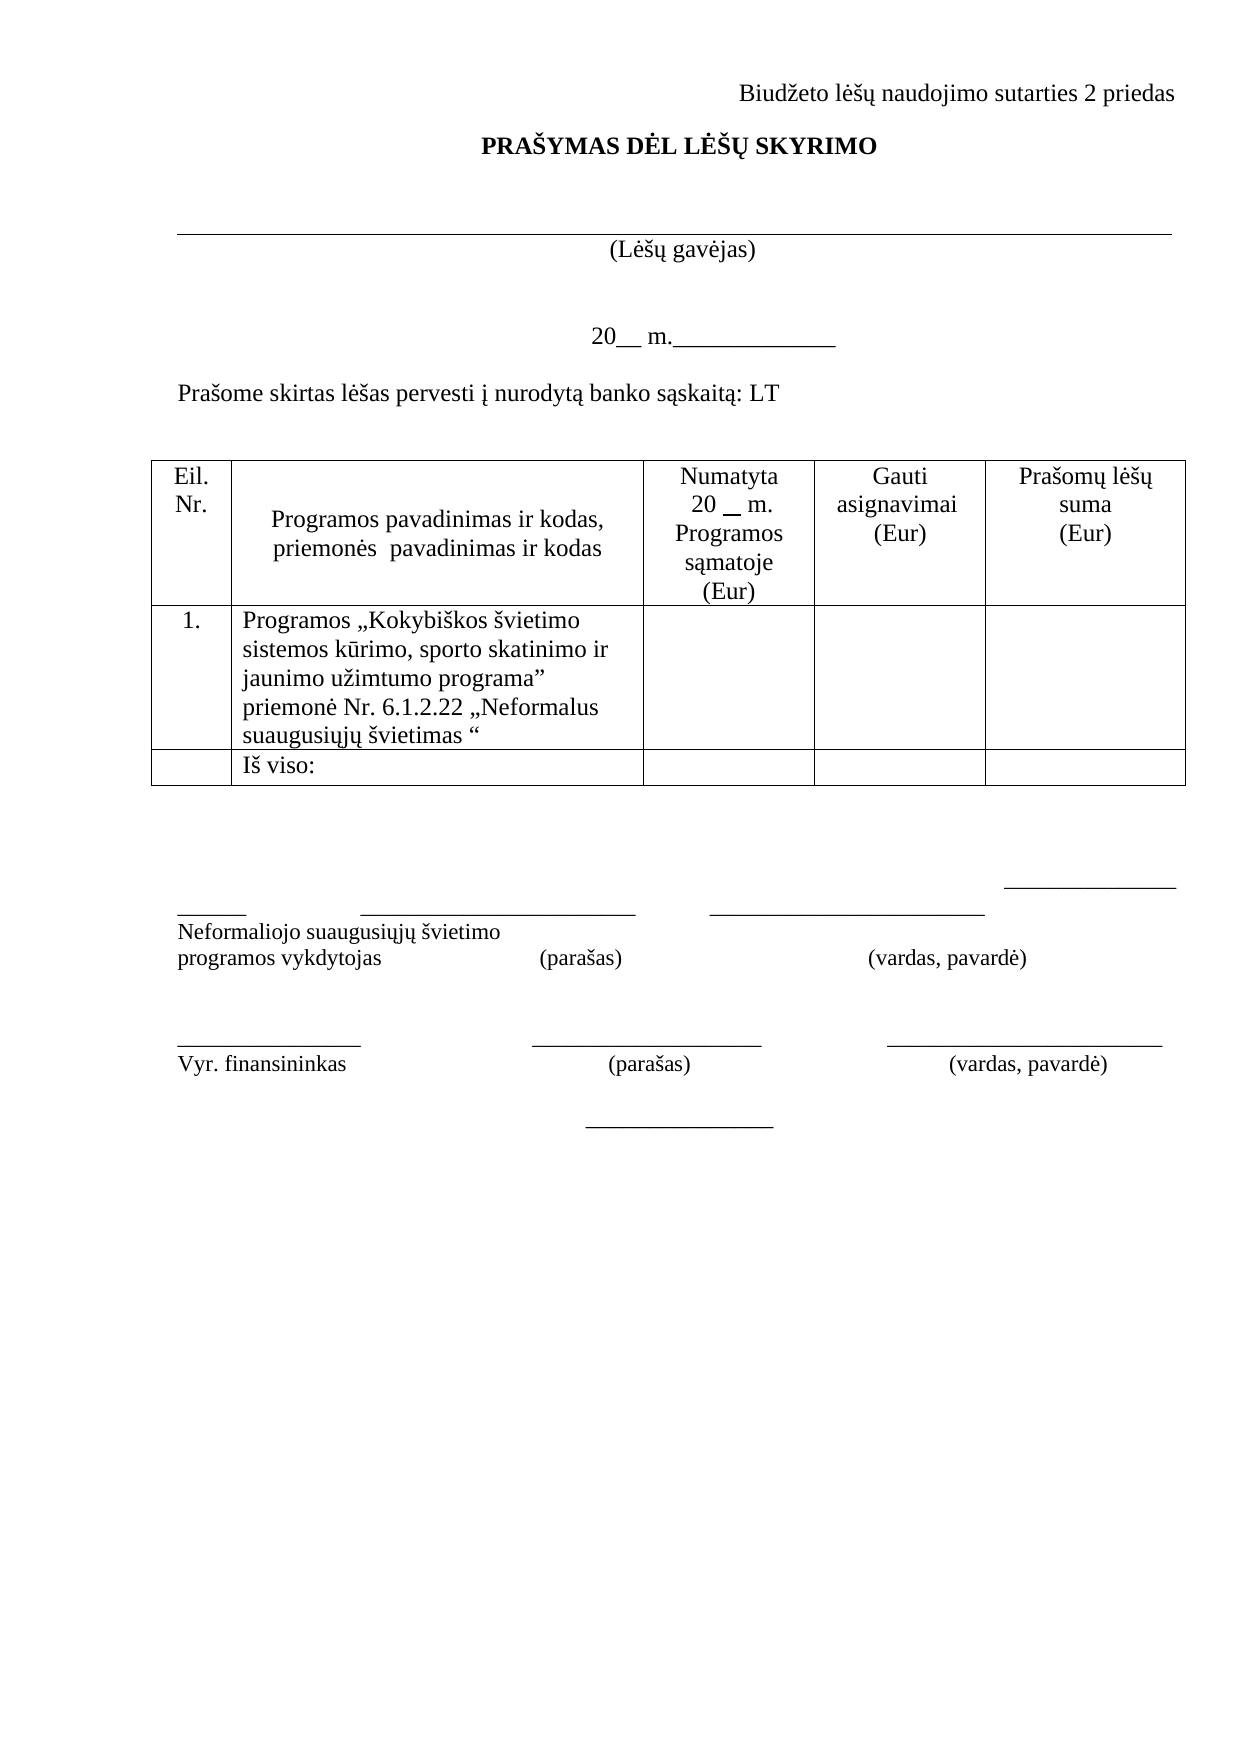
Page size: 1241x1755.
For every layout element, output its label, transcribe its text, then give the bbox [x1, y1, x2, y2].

text Prašome skirtas lėšas pervesti į nurodytą banko sąskaitą: LT [177, 378, 1181, 407]
text (Lėšų gavėjas) [177, 234, 1181, 263]
text _______________ [177, 1102, 1181, 1131]
table_cell [986, 750, 1185, 785]
text Biudžeto lėšų naudojimo sutarties 2 priedas [177, 78, 1181, 107]
table_header Programos pavadinimas ir kodas, priemonės pavadinimas ir kodas [232, 461, 643, 604]
table_header Prašomų lėšų suma (Eur) [986, 461, 1185, 604]
table_cell [986, 606, 1185, 749]
text _____________________ ________________________ ________________________ [177, 865, 1181, 918]
table_cell [644, 606, 814, 749]
table_header Eil. Nr. [152, 461, 231, 604]
text programos vykdytojas (parašas) (vardas, pavardė) [177, 944, 1181, 971]
table_cell 1. [152, 606, 231, 749]
table_cell [152, 750, 231, 785]
table_cell [815, 606, 985, 749]
table_cell Programos „Kokybiškos švietimo sistemos kūrimo, sporto skatinimo ir jaunimo užimtumo programa” priemonė Nr. 6.1.2.22 „Neformalus suaugusiųjų švietimas “ [232, 606, 643, 749]
table_header [177, 174, 1172, 233]
table_cell Iš viso: [232, 750, 643, 785]
text Vyr. finansininkas (parašas) (vardas, pavardė) [177, 1050, 1181, 1076]
text 20__ m._____________ [477, 321, 1181, 349]
text PRAŠYMAS DĖL LĖŠŲ SKYRIMO [177, 131, 1181, 160]
text Neformaliojo suaugusiųjų švietimo [177, 918, 1181, 944]
text ________________ ____________________ ________________________ [177, 1023, 1181, 1050]
table_header Numatyta 20 m. Programos sąmatoje (Eur) [644, 461, 814, 604]
table_cell [815, 750, 985, 785]
table_header Gauti asignavimai (Eur) [815, 461, 985, 604]
table_cell [644, 750, 814, 785]
